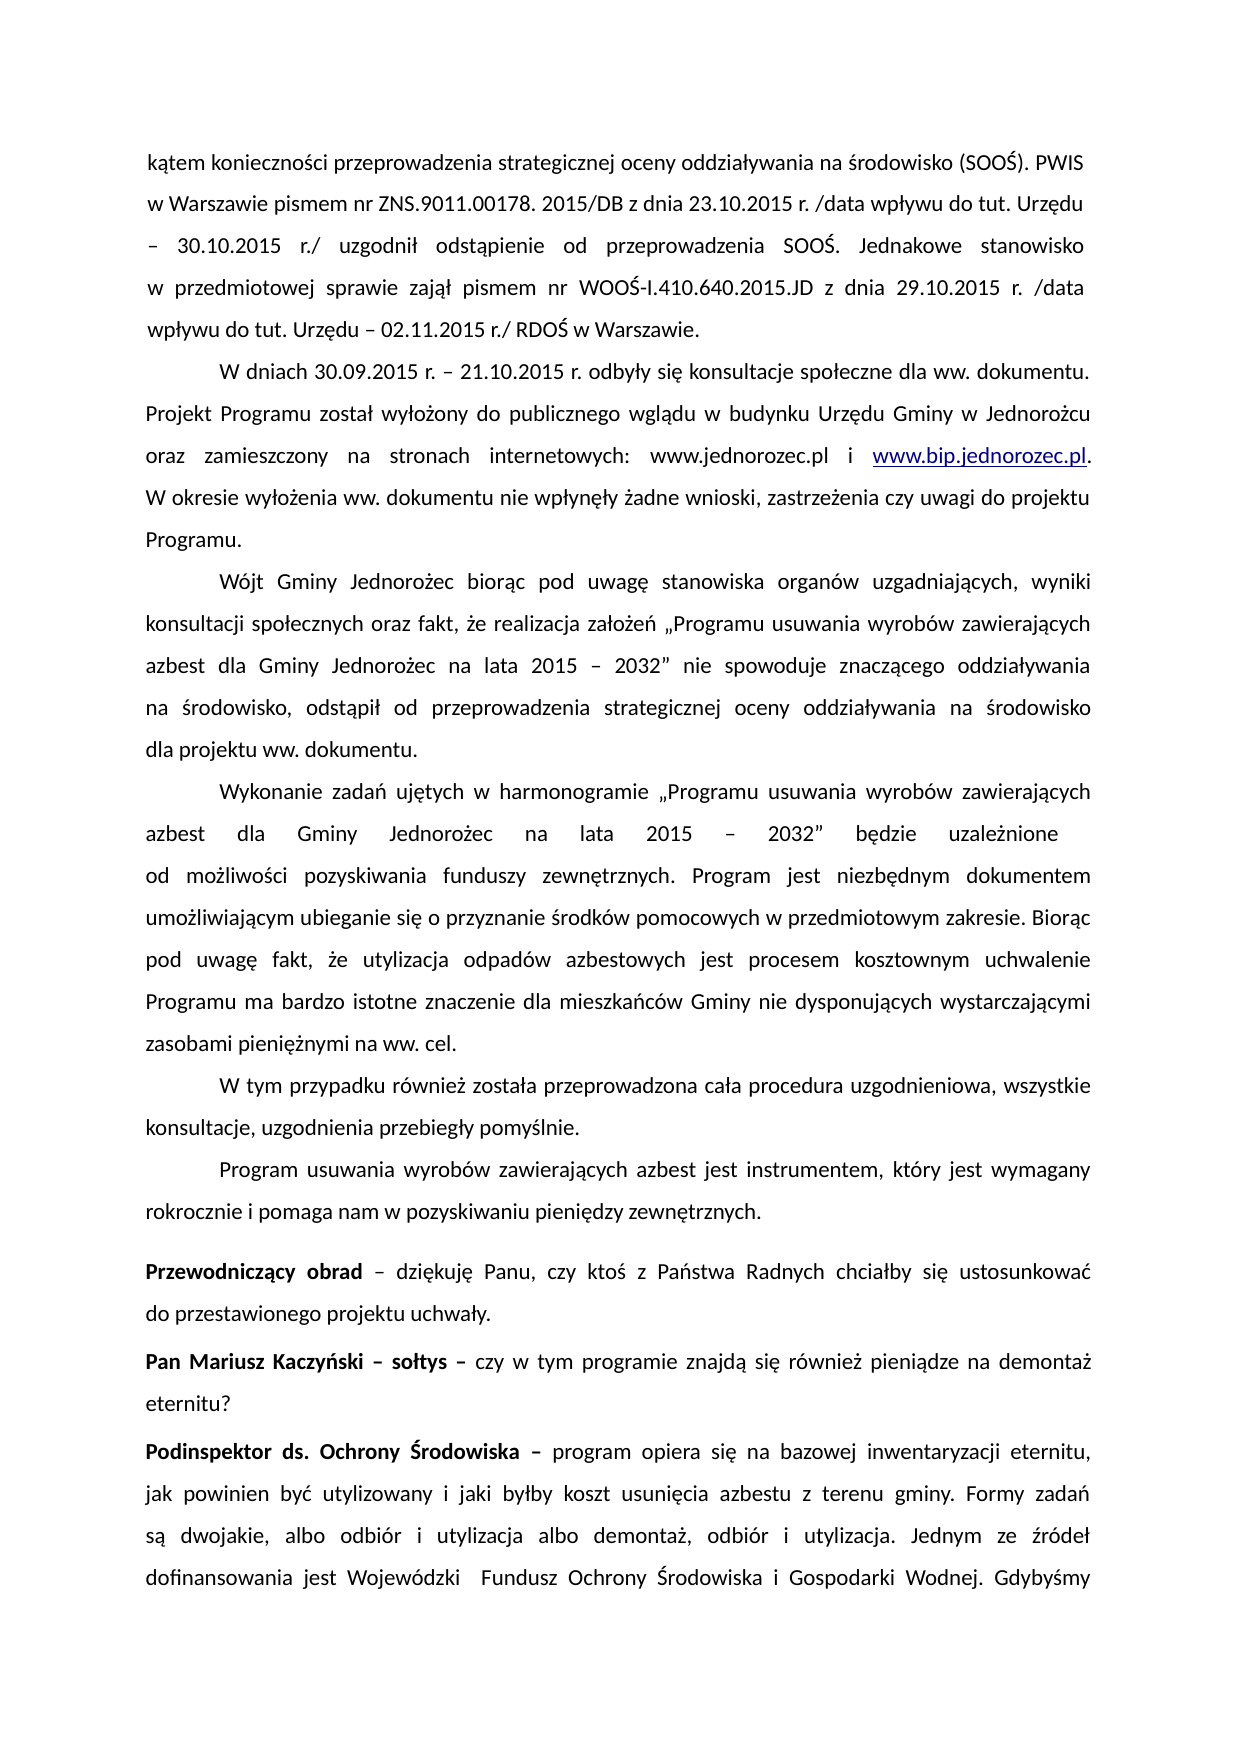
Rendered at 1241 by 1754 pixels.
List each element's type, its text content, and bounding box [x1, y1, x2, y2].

text kątem konieczności przeprowadzenia strategicznej oceny oddziaływania na środowisko (SOOŚ). PWIS w Warszawie pismem nr ZNS.9011.00178. 2015/DB z dnia 23.10.2015 r. /data wpływu do tut. Urzędu – 30.10.2015 r./ uzgodnił odstąpienie od przeprowadzenia SOOŚ. Jednakowe stanowisko w przedmiotowej sprawie zajął pismem nr WOOŚ-I.410.640.2015.JD z dnia 29.10.2015 r. /data wpływu do tut. Urzędu – 02.11.2015 r./ RDOŚ w Warszawie. [147, 148, 1086, 343]
text W dniach 30.09.2015 r. – 21.10.2015 r. odbyły się konsultacje społeczne dla ww. dokumentu. Projekt Programu został wyłożony do publicznego wglądu w budynku Urzędu Gminy w Jednorożcu oraz zamieszczony na stronach internetowych: www.jednorozec.pl i www.bip.jednorozec.pl. W okresie wyłożenia ww. dokumentu nie wpłynęły żadne wnioski, zastrzeżenia czy uwagi do projektu Programu. [145, 357, 1092, 553]
text Przewodniczący obrad – dziękuję Panu, czy ktoś z Państwa Radnych chciałby się ustosunkować do przestawionego projektu uchwały. [145, 1257, 1092, 1327]
text Wójt Gminy Jednorożec biorąc pod uwagę stanowiska organów uzgadniających, wyniki konsultacji społecznych oraz fakt, że realizacja założeń „Programu usuwania wyrobów zawierających azbest dla Gminy Jednorożec na lata 2015 – 2032” nie spowoduje znaczącego oddziaływania na środowisko, odstąpił od przeprowadzenia strategicznej oceny oddziaływania na środowisko dla projektu ww. dokumentu. [145, 567, 1092, 763]
text Pan Mariusz Kaczyński – sołtys – czy w tym programie znajdą się również pieniądze na demontaż eternitu? [145, 1347, 1092, 1417]
text Podinspektor ds. Ochrony Środowiska – program opiera się na bazowej inwentaryzacji eternitu, jak powinien być utylizowany i jaki byłby koszt usunięcia azbestu z terenu gminy. Formy zadań są dwojakie, albo odbiór i utylizacja albo demontaż, odbiór i utylizacja. Jednym ze źródeł dofinansowania jest Wojewódzki Fundusz Ochrony Środowiska i Gospodarki Wodnej. Gdybyśmy [145, 1437, 1092, 1591]
text Wykonanie zadań ujętych w harmonogramie „Programu usuwania wyrobów zawierających azbest dla Gminy Jednorożec na lata 2015 – 2032” będzie uzależnione od możliwości pozyskiwania funduszy zewnętrznych. Program jest niezbędnym dokumentem umożliwiającym ubieganie się o przyznanie środków pomocowych w przedmiotowym zakresie. Biorąc pod uwagę fakt, że utylizacja odpadów azbestowych jest procesem kosztownym uchwalenie Programu ma bardzo istotne znaczenie dla mieszkańców Gminy nie dysponujących wystarczającymi zasobami pieniężnymi na ww. cel. [145, 777, 1092, 1057]
text W tym przypadku również została przeprowadzona cała procedura uzgodnieniowa, wszystkie konsultacje, uzgodnienia przebiegły pomyślnie. [145, 1071, 1092, 1141]
text Program usuwania wyrobów zawierających azbest jest instrumentem, który jest wymagany rokrocznie i pomaga nam w pozyskiwaniu pieniędzy zewnętrznych. [145, 1155, 1092, 1225]
